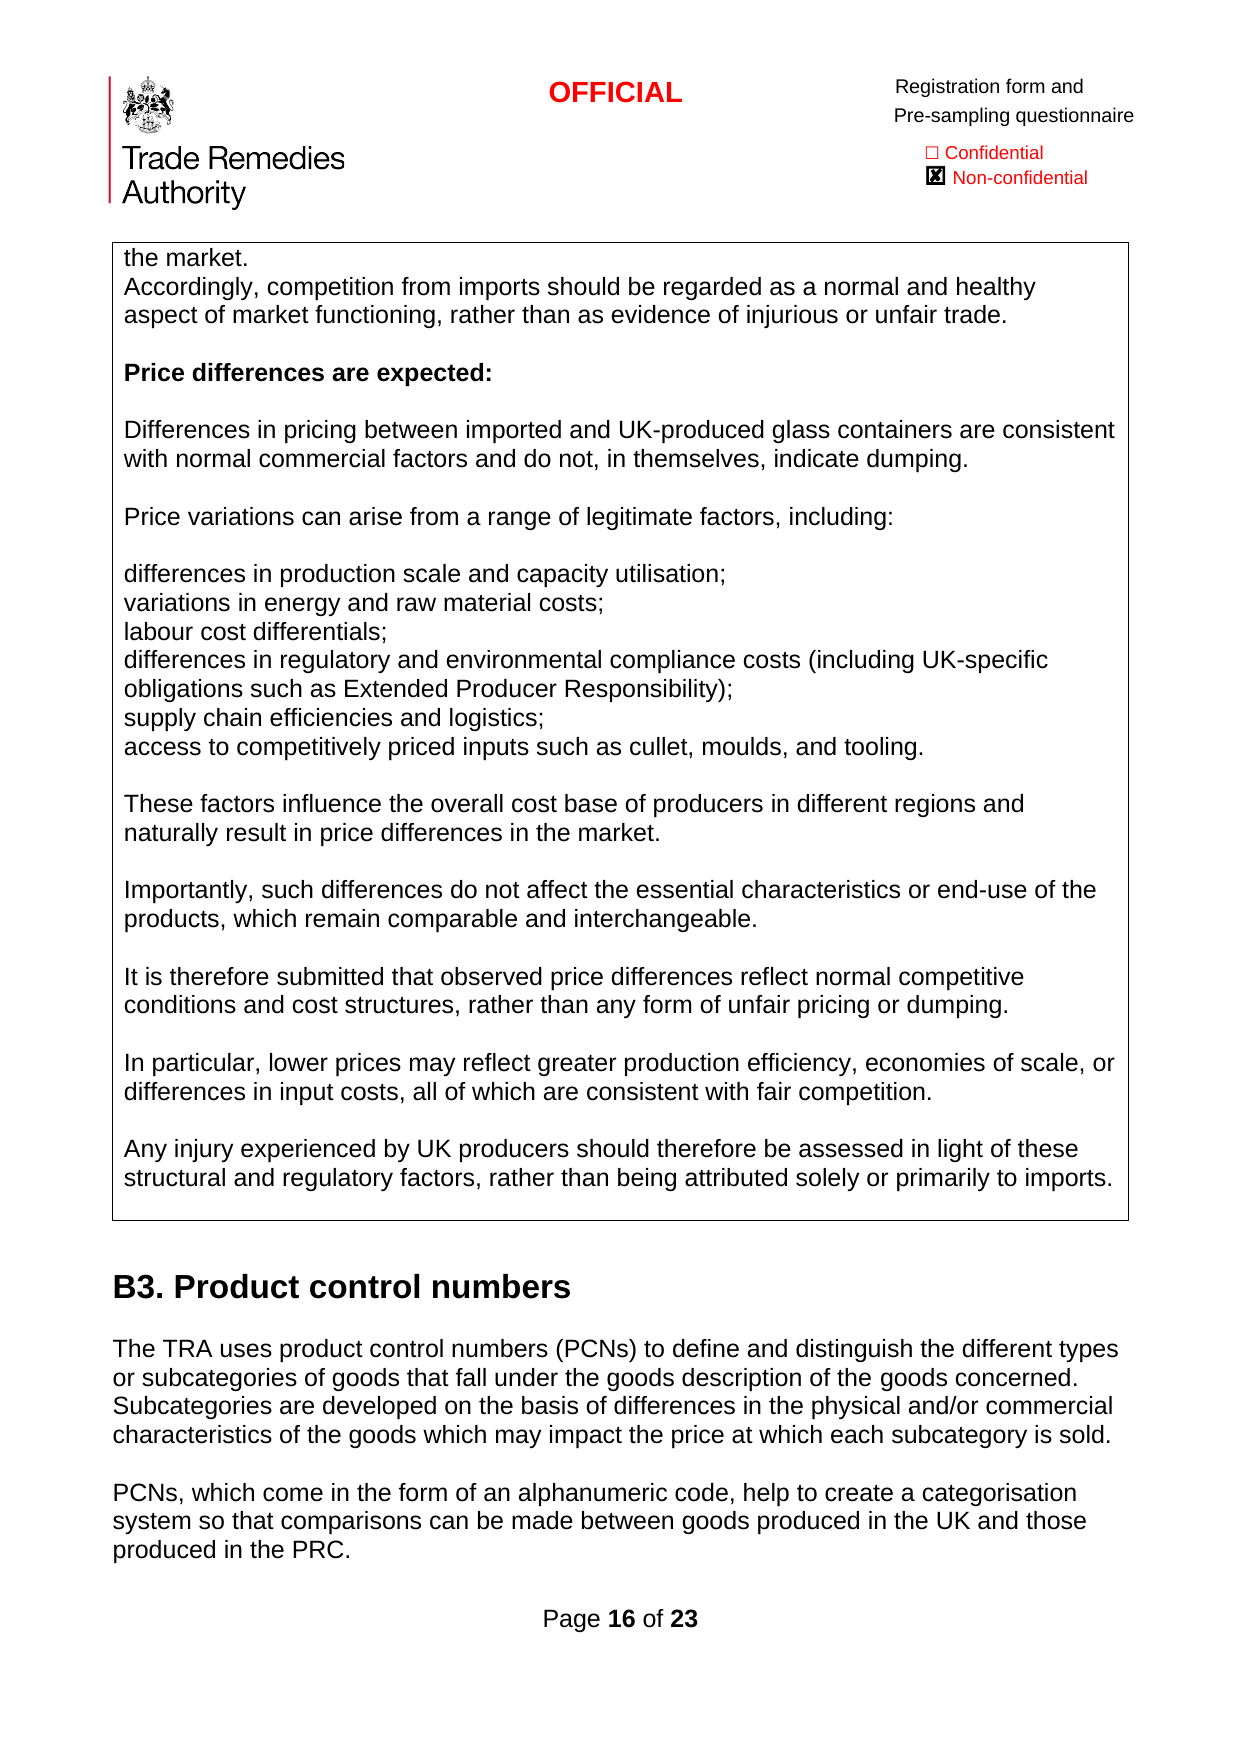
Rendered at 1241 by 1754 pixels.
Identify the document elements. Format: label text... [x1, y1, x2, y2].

text PCNs, which come in the form of an alphanumeric code, help to create a categorisation system so that comparisons can be made between goods produced in the UK and those produced in the PRC. [112, 1478, 1128, 1564]
text The TRA uses product control numbers (PCNs) to define and distinguish the different types or subcategories of goods that fall under the goods description of the goods concerned. Subcategories are developed on the basis of differences in the physical and/or commercial characteristics of the goods which may impact the price at which each subcategory is sold. [112, 1334, 1128, 1449]
subtitle B3. Product control numbers [112, 1267, 1128, 1305]
table_header the market. Accordingly, competition from imports should be regarded as a normal and healthy aspect of market functioning, rather than as evidence of injurious or unfair trade. Price differences are expected: Differences in pricing between imported and UK-produced glass containers are consistent with normal commercial factors and do not, in themselves, indicate dumping. Price variations can arise from a range of legitimate factors, including: differences in production scale and capacity utilisation; variations in energy and raw material costs; labour cost differentials; differences in regulatory and environmental compliance costs (including UK-specific obligations such as Extended Producer Responsibility); supply chain efficiencies and logistics; access to competitively priced inputs such as cullet, moulds, and tooling. These factors influence the overall cost base of producers in different regions and naturally result in price differences in the market. Importantly, such differences do not affect the essential characteristics or end-use of the products, which remain comparable and interchangeable. It is therefore submitted that observed price differences reflect normal competitive conditions and cost structures, rather than any form of unfair pricing or dumping. In particular, lower prices may reflect greater production efficiency, economies of scale, or differences in input costs, all of which are consistent with fair competition. Any injury experienced by UK producers should therefore be assessed in light of these structural and regulatory factors, rather than being attributed solely or primarily to imports. [113, 243, 1128, 1220]
